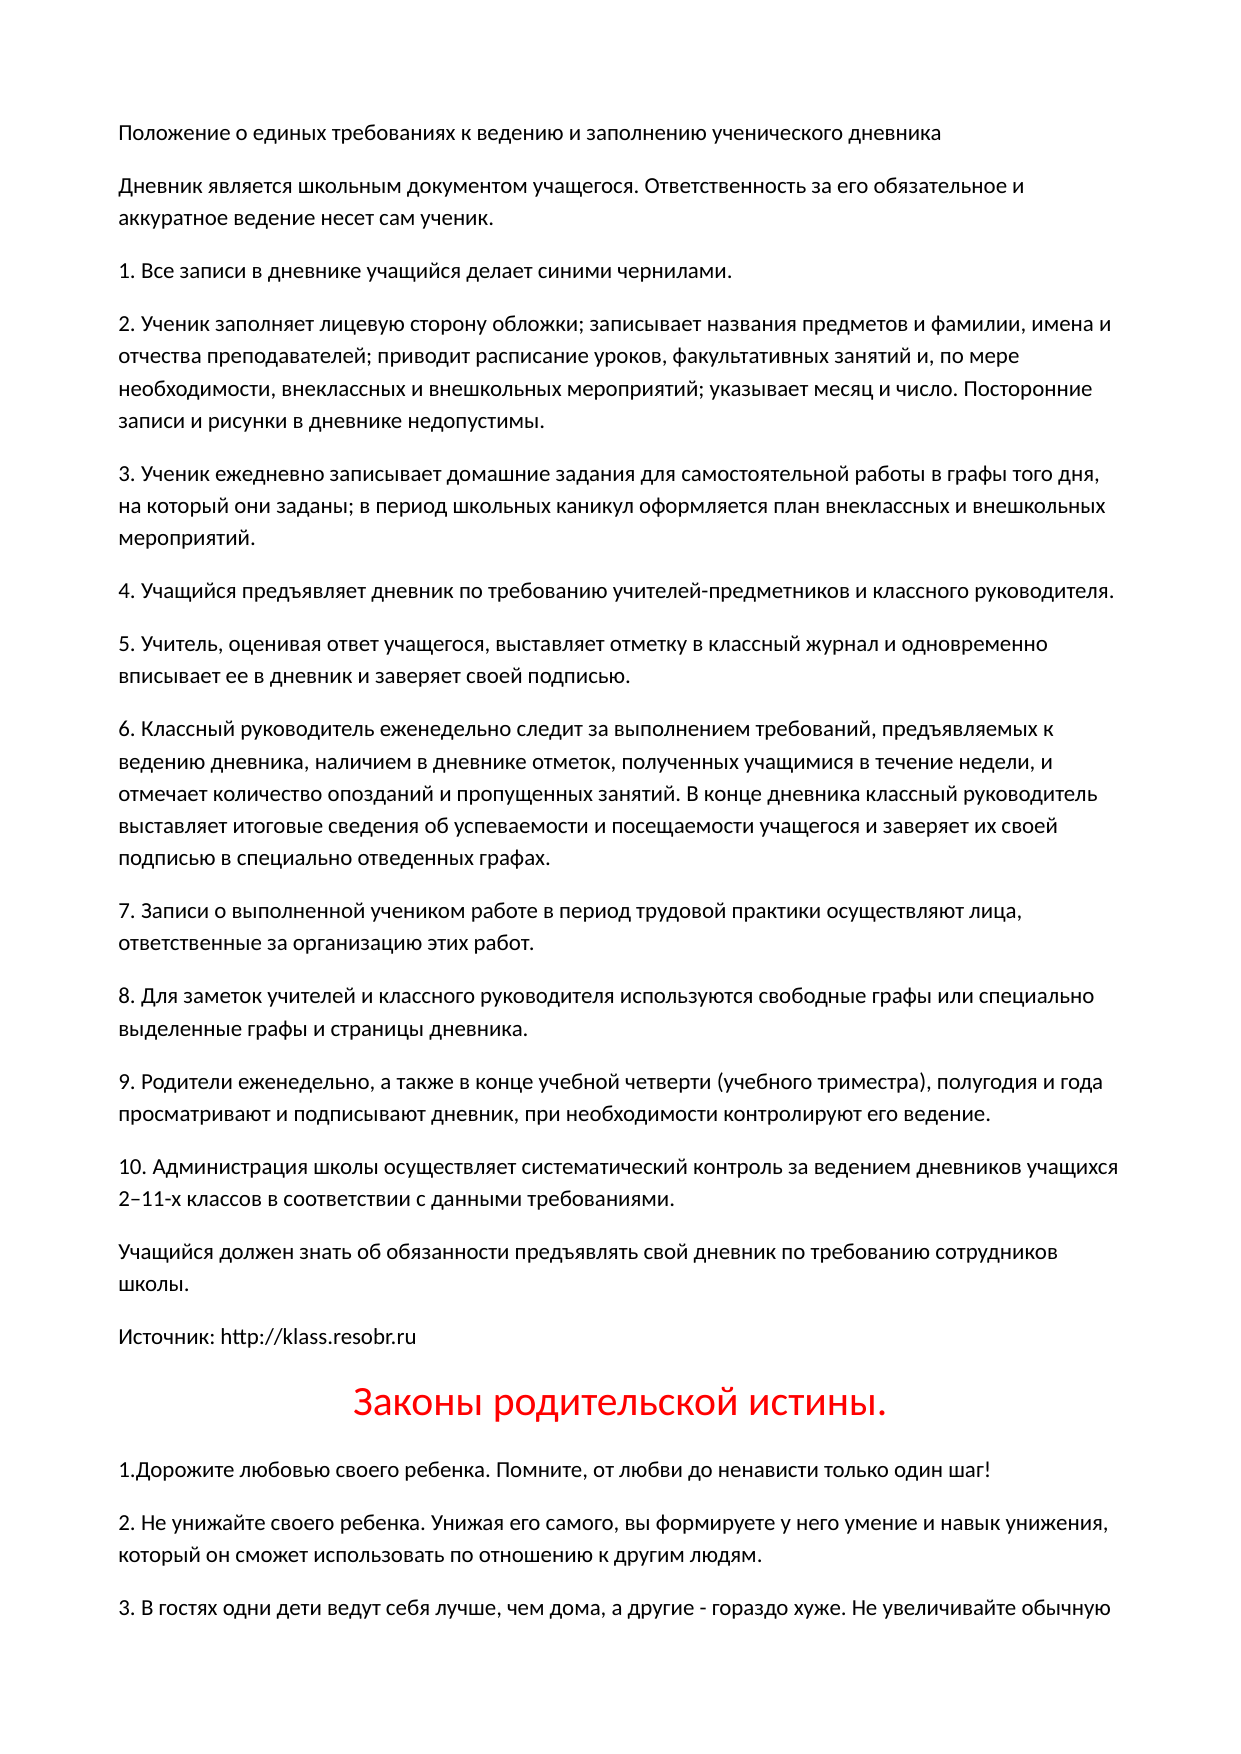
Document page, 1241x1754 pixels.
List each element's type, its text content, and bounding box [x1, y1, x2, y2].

text Источник: http://klass.resobr.ru [118, 1322, 1122, 1350]
text 3. Ученик ежедневно записывает домашние задания для самостоятельной работы в графы того дня, на который они заданы; в период школьных каникул оформляется план внеклассных и внешкольных мероприятий. [118, 459, 1122, 551]
text 1. Все записи в дневнике учащийся делает синими чернилами. [118, 256, 1122, 284]
text Законы родительской истины. [118, 1375, 1122, 1426]
text Положение о единых требованиях к ведению и заполнению ученического дневника [118, 118, 1122, 146]
text 1.Дорожите любовью своего ребенка. Помните, от любви до ненависти только один шаг! [118, 1455, 1122, 1483]
text 4. Учащийся предъявляет дневник по требованию учителей-предметников и классного руководителя. [118, 576, 1122, 604]
text 9. Родители еженедельно, а также в конце учебной четверти (учебного триместра), полугодия и года просматривают и подписывают дневник, при необходимости контролируют его ведение. [118, 1067, 1122, 1127]
text 2. Не унижайте своего ребенка. Унижая его самого, вы формируете у него умение и навык унижения, который он сможет использовать по отношению к другим людям. [118, 1508, 1122, 1568]
text 3. В гостях одни дети ведут себя лучше, чем дома, а другие - гораздо хуже. Не увеличивайте обычную [118, 1593, 1122, 1621]
text Дневник является школьным документом учащегося. Ответственность за его обязательное и аккуратное ведение несет сам ученик. [118, 171, 1122, 231]
text 2. Ученик заполняет лицевую сторону обложки; записывает названия предметов и фамилии, имена и отчества преподавателей; приводит расписание уроков, факультативных занятий и, по мере необходимости, внеклассных и внешкольных мероприятий; указывает месяц и число. Посторонние записи и рисунки в дневнике недопустимы. [118, 309, 1122, 434]
text Учащийся должен знать об обязанности предъявлять свой дневник по требованию сотрудников школы. [118, 1237, 1122, 1297]
text 8. Для заметок учителей и классного руководителя используются свободные графы или специально выделенные графы и страницы дневника. [118, 982, 1122, 1042]
text 10. Администрация школы осуществляет систематический контроль за ведением дневников учащихся 2–11-х классов в соответствии с данными требованиями. [118, 1152, 1122, 1212]
text 5. Учитель, оценивая ответ учащегося, выставляет отметку в классный журнал и одновременно вписывает ее в дневник и заверяет своей подписью. [118, 629, 1122, 689]
text 6. Классный руководитель еженедельно следит за выполнением требований, предъявляемых к ведению дневника, наличием в дневнике отметок, полученных учащимися в течение недели, и отмечает количество опозданий и пропущенных занятий. В конце дневника классный руководитель выставляет итоговые сведения об успеваемости и посещаемости учащегося и заверяет их своей подписью в специально отведенных графах. [118, 714, 1122, 871]
text 7. Записи о выполненной учеником работе в период трудовой практики осуществляют лица, ответственные за организацию этих работ. [118, 896, 1122, 957]
